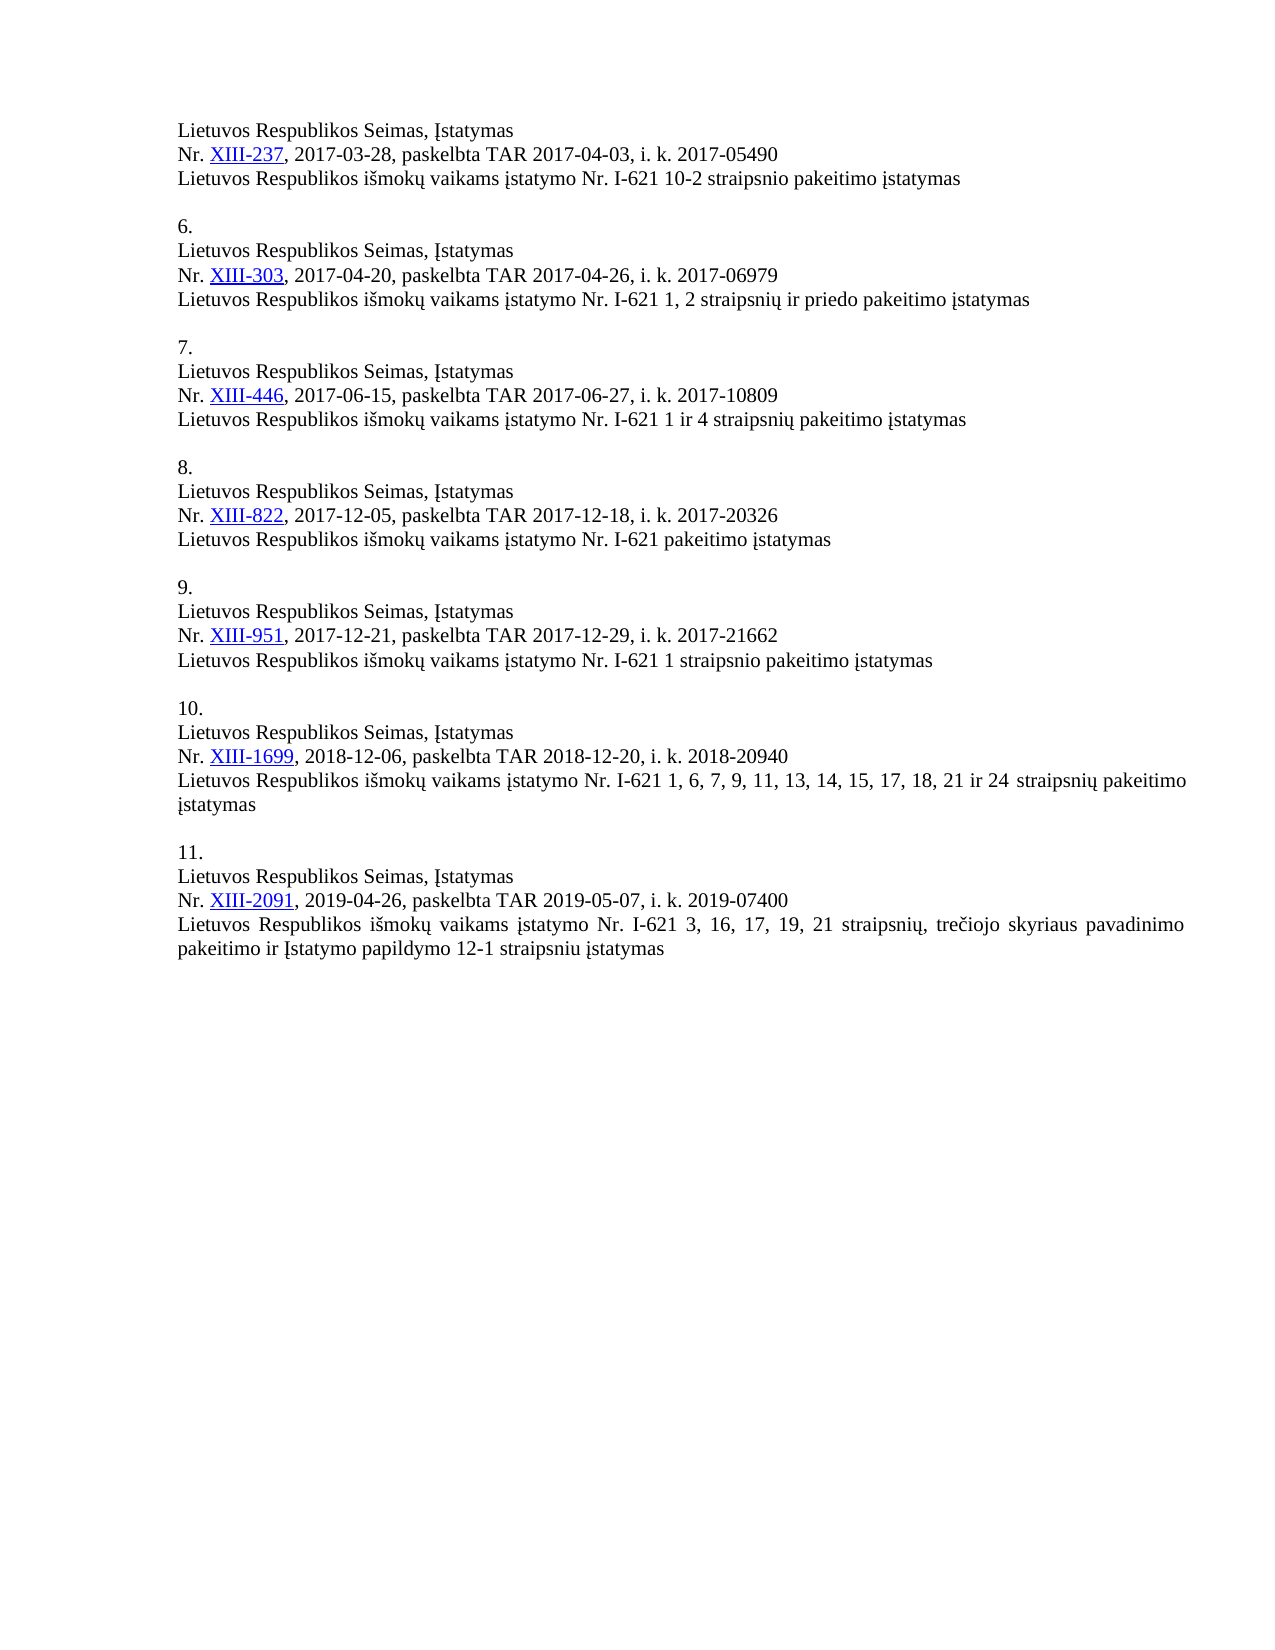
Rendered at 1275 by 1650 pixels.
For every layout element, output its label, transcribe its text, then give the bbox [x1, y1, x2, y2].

text Nr. XIII-2091, 2019-04-26, paskelbta TAR 2019-05-07, i. k. 2019-07400 [177, 888, 1186, 912]
text Lietuvos Respublikos išmokų vaikams įstatymo Nr. I-621 3, 16, 17, 19, 21 straipsnių, trečiojo skyriaus pavadinimo pakeitimo ir Įstatymo papildymo 12-1 straipsniu įstatymas [177, 912, 1186, 960]
text 11. [177, 840, 1186, 864]
text Lietuvos Respublikos Seimas, Įstatymas [177, 238, 1186, 262]
text 8. [177, 455, 1186, 479]
text Lietuvos Respublikos Seimas, Įstatymas [177, 359, 1186, 383]
text 9. [177, 575, 1186, 599]
text 10. [177, 696, 1186, 720]
text Lietuvos Respublikos išmokų vaikams įstatymo Nr. I-621 10-2 straipsnio pakeitimo įstatymas [177, 166, 1186, 190]
text 7. [177, 335, 1186, 359]
text Nr. XIII-303, 2017-04-20, paskelbta TAR 2017-04-26, i. k. 2017-06979 [177, 262, 1186, 287]
text Lietuvos Respublikos Seimas, Įstatymas [177, 479, 1186, 503]
text Nr. XIII-822, 2017-12-05, paskelbta TAR 2017-12-18, i. k. 2017-20326 [177, 503, 1186, 527]
text Lietuvos Respublikos Seimas, Įstatymas [177, 118, 1186, 142]
text Nr. XIII-237, 2017-03-28, paskelbta TAR 2017-04-03, i. k. 2017-05490 [177, 142, 1186, 166]
text Lietuvos Respublikos išmokų vaikams įstatymo Nr. I-621 1, 2 straipsnių ir priedo pakeitimo įstatymas [177, 287, 1186, 311]
text 6. [177, 214, 1186, 238]
text Lietuvos Respublikos išmokų vaikams įstatymo Nr. I-621 1 straipsnio pakeitimo įstatymas [177, 647, 1186, 672]
text Lietuvos Respublikos Seimas, Įstatymas [177, 864, 1186, 888]
text Nr. XIII-951, 2017-12-21, paskelbta TAR 2017-12-29, i. k. 2017-21662 [177, 623, 1186, 647]
text Lietuvos Respublikos išmokų vaikams įstatymo Nr. I-621 1, 6, 7, 9, 11, 13, 14, 15, 17, 18, 21 ir 24 straipsnių pakeitimo įstatymas [177, 768, 1186, 816]
text Lietuvos Respublikos Seimas, Įstatymas [177, 720, 1186, 744]
text Nr. XIII-1699, 2018-12-06, paskelbta TAR 2018-12-20, i. k. 2018-20940 [177, 744, 1186, 768]
text Nr. XIII-446, 2017-06-15, paskelbta TAR 2017-06-27, i. k. 2017-10809 [177, 383, 1186, 407]
text Lietuvos Respublikos Seimas, Įstatymas [177, 599, 1186, 623]
text Lietuvos Respublikos išmokų vaikams įstatymo Nr. I-621 1 ir 4 straipsnių pakeitimo įstatymas [177, 407, 1186, 431]
text Lietuvos Respublikos išmokų vaikams įstatymo Nr. I-621 pakeitimo įstatymas [177, 527, 1186, 551]
